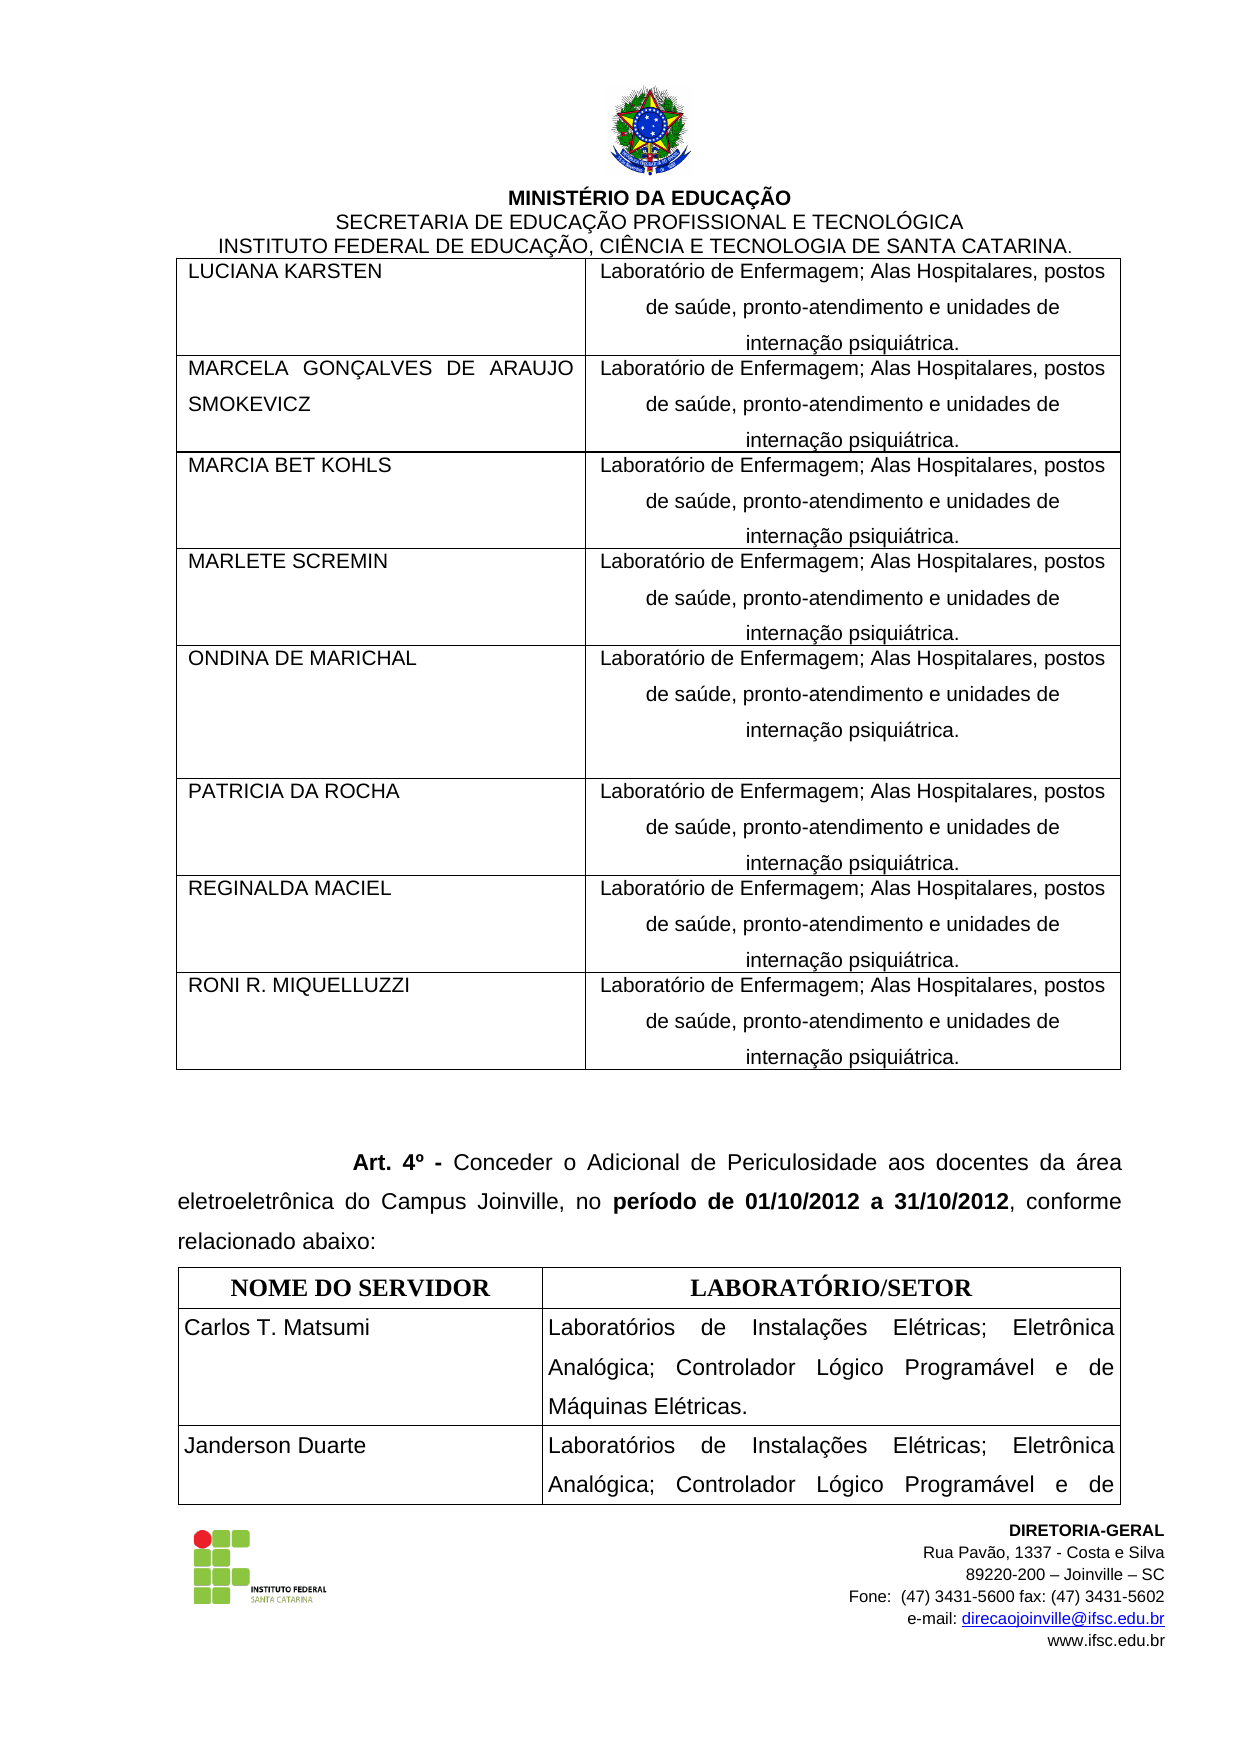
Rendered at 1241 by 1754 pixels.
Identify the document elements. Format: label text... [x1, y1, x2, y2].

table_cell Carlos T. Matsumi [179, 1309, 542, 1425]
table_cell Laboratórios de Instalações Elétricas; Eletrônica Analógica; Controlador Lógico Programável e de [543, 1426, 1120, 1503]
table_cell Laboratório de Enfermagem; Alas Hospitalares, postos de saúde, pronto-atendimento e unidades de internação psiquiátrica. [586, 356, 1120, 451]
picture [193, 1530, 327, 1604]
table_header LABORATÓRIO/SETOR [543, 1268, 1120, 1307]
table_cell REGINALDA MACIEL [177, 876, 585, 972]
table_cell LUCIANA KARSTEN [177, 259, 585, 354]
table_cell Laboratório de Enfermagem; Alas Hospitalares, postos de saúde, pronto-atendimento e unidades de internação psiquiátrica. [586, 549, 1120, 645]
table_cell MARLETE SCREMIN [177, 549, 585, 645]
table_cell Laboratório de Enfermagem; Alas Hospitalares, postos de saúde, pronto-atendimento e unidades de internação psiquiátrica. [586, 779, 1120, 875]
table_header NOME DO SERVIDOR [179, 1268, 542, 1307]
table_cell Laboratório de Enfermagem; Alas Hospitalares, postos de saúde, pronto-atendimento e unidades de internação psiquiátrica. [586, 973, 1120, 1069]
table_cell PATRICIA DA ROCHA [177, 779, 585, 875]
table_cell MARCIA BET KOHLS [177, 453, 585, 548]
text Art. 4º - Conceder o Adicional de Periculosidade aos docentes da área eletroeletrônica do Campus Joinville, no período de 01/10/2012 a 31/10/2012, conforme relacionado abaixo: [177, 1149, 1122, 1254]
table_cell Laboratório de Enfermagem; Alas Hospitalares, postos de saúde, pronto-atendimento e unidades de internação psiquiátrica. [586, 453, 1120, 548]
table_cell Janderson Duarte [179, 1426, 542, 1503]
table_cell ONDINA DE MARICHAL [177, 646, 585, 778]
table_cell RONI R. MIQUELLUZZI [177, 973, 585, 1069]
table_cell Laboratório de Enfermagem; Alas Hospitalares, postos de saúde, pronto-atendimento e unidades de internação psiquiátrica. [586, 646, 1120, 778]
picture [606, 84, 693, 177]
table_cell Laboratórios de Instalações Elétricas; Eletrônica Analógica; Controlador Lógico Programável e de Máquinas Elétricas. [543, 1309, 1120, 1425]
table_cell Laboratório de Enfermagem; Alas Hospitalares, postos de saúde, pronto-atendimento e unidades de internação psiquiátrica. [586, 876, 1120, 972]
table_cell Laboratório de Enfermagem; Alas Hospitalares, postos de saúde, pronto-atendimento e unidades de internação psiquiátrica. [586, 259, 1120, 354]
table_cell MARCELA GONÇALVES DE ARAUJO SMOKEVICZ [177, 356, 585, 451]
